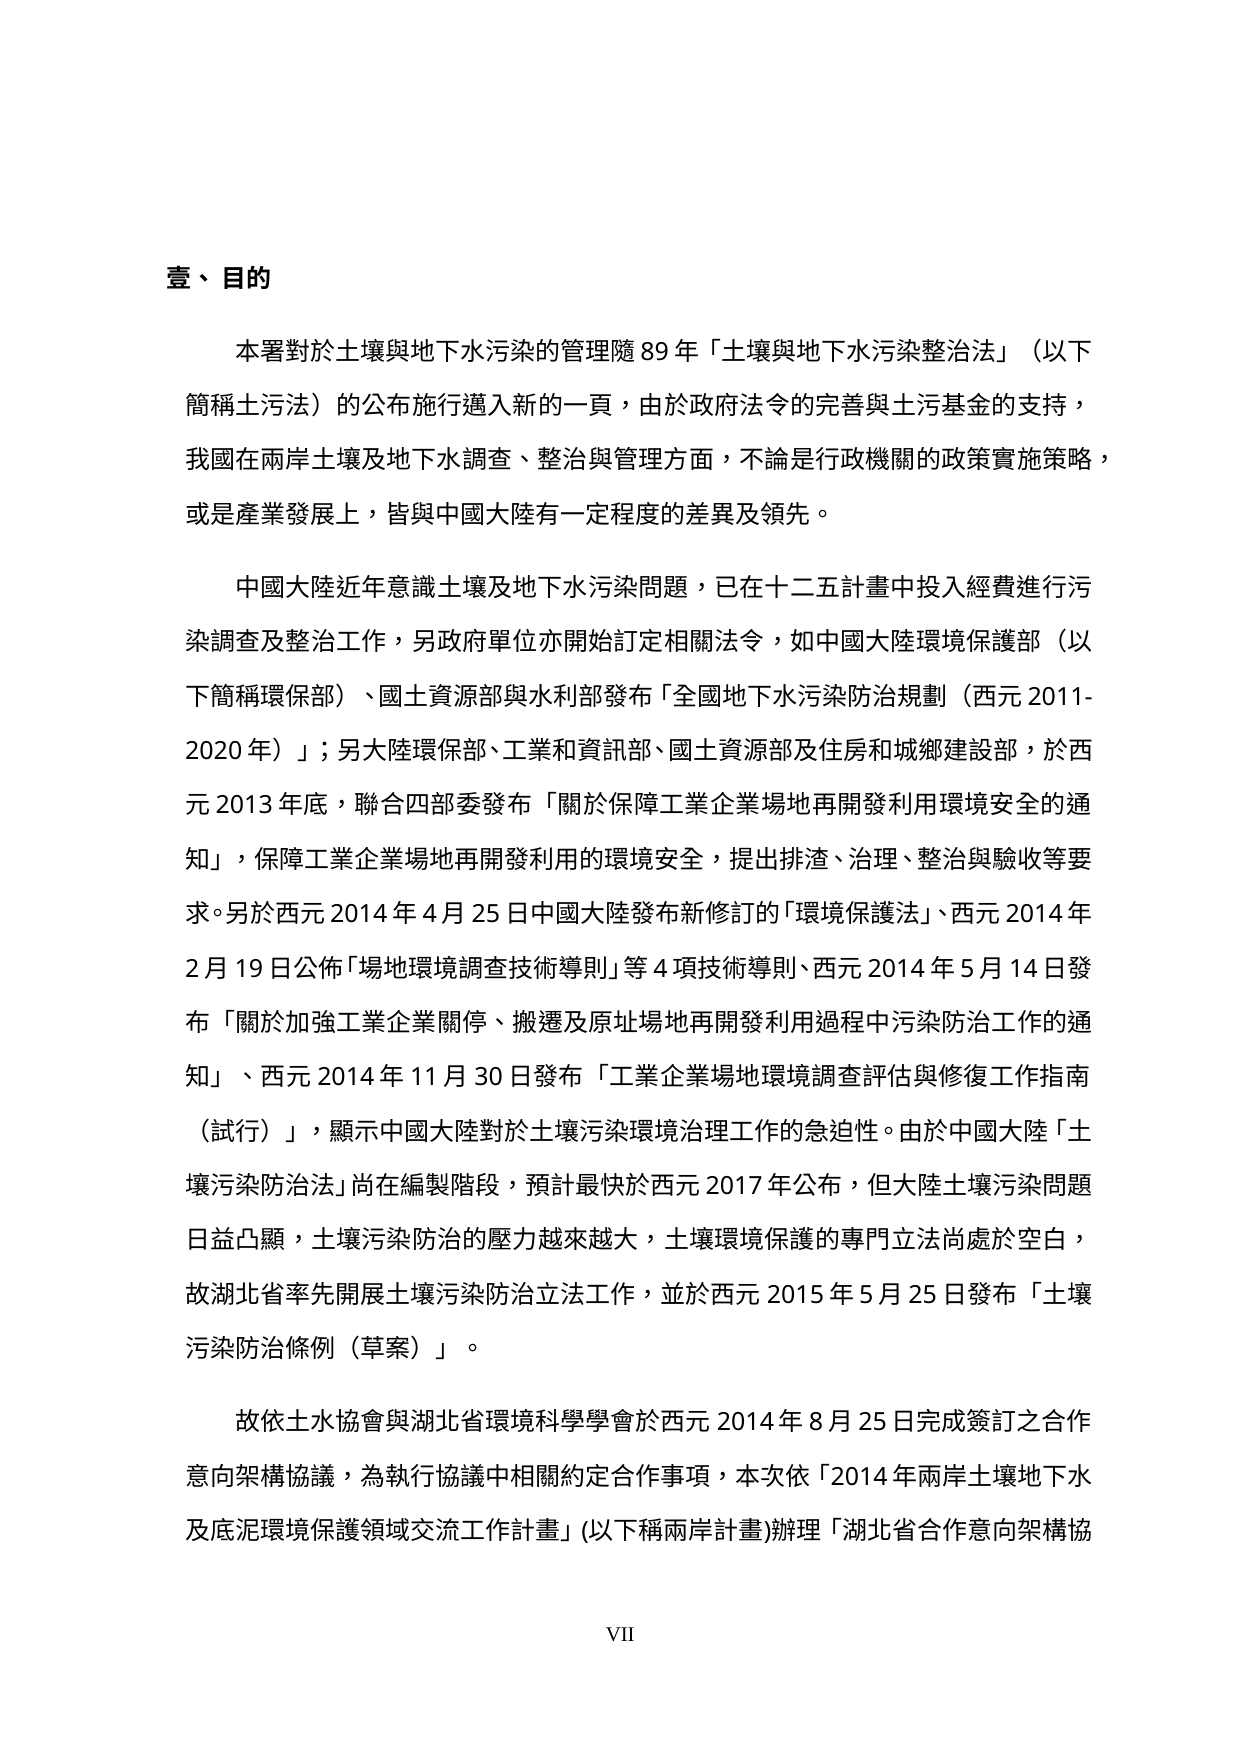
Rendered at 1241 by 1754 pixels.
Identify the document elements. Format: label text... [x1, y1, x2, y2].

list 目的 [166, 258, 1092, 294]
text 本署對於土壤與地下水污染的管理隨89年「土壤與地下水污染整治法」（以下簡稱土污法）的公布施行邁入新的一頁，由於政府法令的完善與土污基金的支持，我國在兩岸土壤及地下水調查、整治與管理方面，不論是行政機關的政策實施策略，或是產業發展上，皆與中國大陸有一定程度的差異及領先。 [185, 331, 1092, 531]
text 故依土水協會與湖北省環境科學學會於西元2014年8月25日完成簽訂之合作意向架構協議，為執行協議中相關約定合作事項，本次依「2014年兩岸土壤地下水及底泥環境保護領域交流工作計畫」(以下稱兩岸計畫)辦理「湖北省合作意向架構協 [185, 1402, 1092, 1547]
text 中國大陸近年意識土壤及地下水污染問題，已在十二五計畫中投入經費進行污染調查及整治工作，另政府單位亦開始訂定相關法令，如中國大陸環境保護部（以下簡稱環保部）、國土資源部與水利部發布「全國地下水污染防治規劃（西元2011-2020年）」；另大陸環保部、工業和資訊部、國土資源部及住房和城鄉建設部，於西元2013年底，聯合四部委發布「關於保障工業企業場地再開發利用環境安全的通知」，保障工業企業場地再開發利用的環境安全，提出排渣、治理、整治與驗收等要求。另於西元2014年4月25日中國大陸發布新修訂的「環境保護法」、西元2014年2月19日公佈「場地環境調查技術導則」等4項技術導則、西元2014年5月14日發布「關於加強工業企業關停、搬遷及原址場地再開發利用過程中污染防治工作的通知」、西元2014年11月30日發布「工業企業場地環境調查評估與修復工作指南（試行）」，顯示中國大陸對於土壤污染環境治理工作的急迫性。由於中國大陸「土壤污染防治法」尚在編製階段，預計最快於西元2017年公布，但大陸土壤污染問題日益凸顯，土壤污染防治的壓力越來越大，土壤環境保護的專門立法尚處於空白，故湖北省率先開展土壤污染防治立法工作，並於西元2015年5月25日發布「土壤污染防治條例（草案）」。 [185, 567, 1092, 1365]
